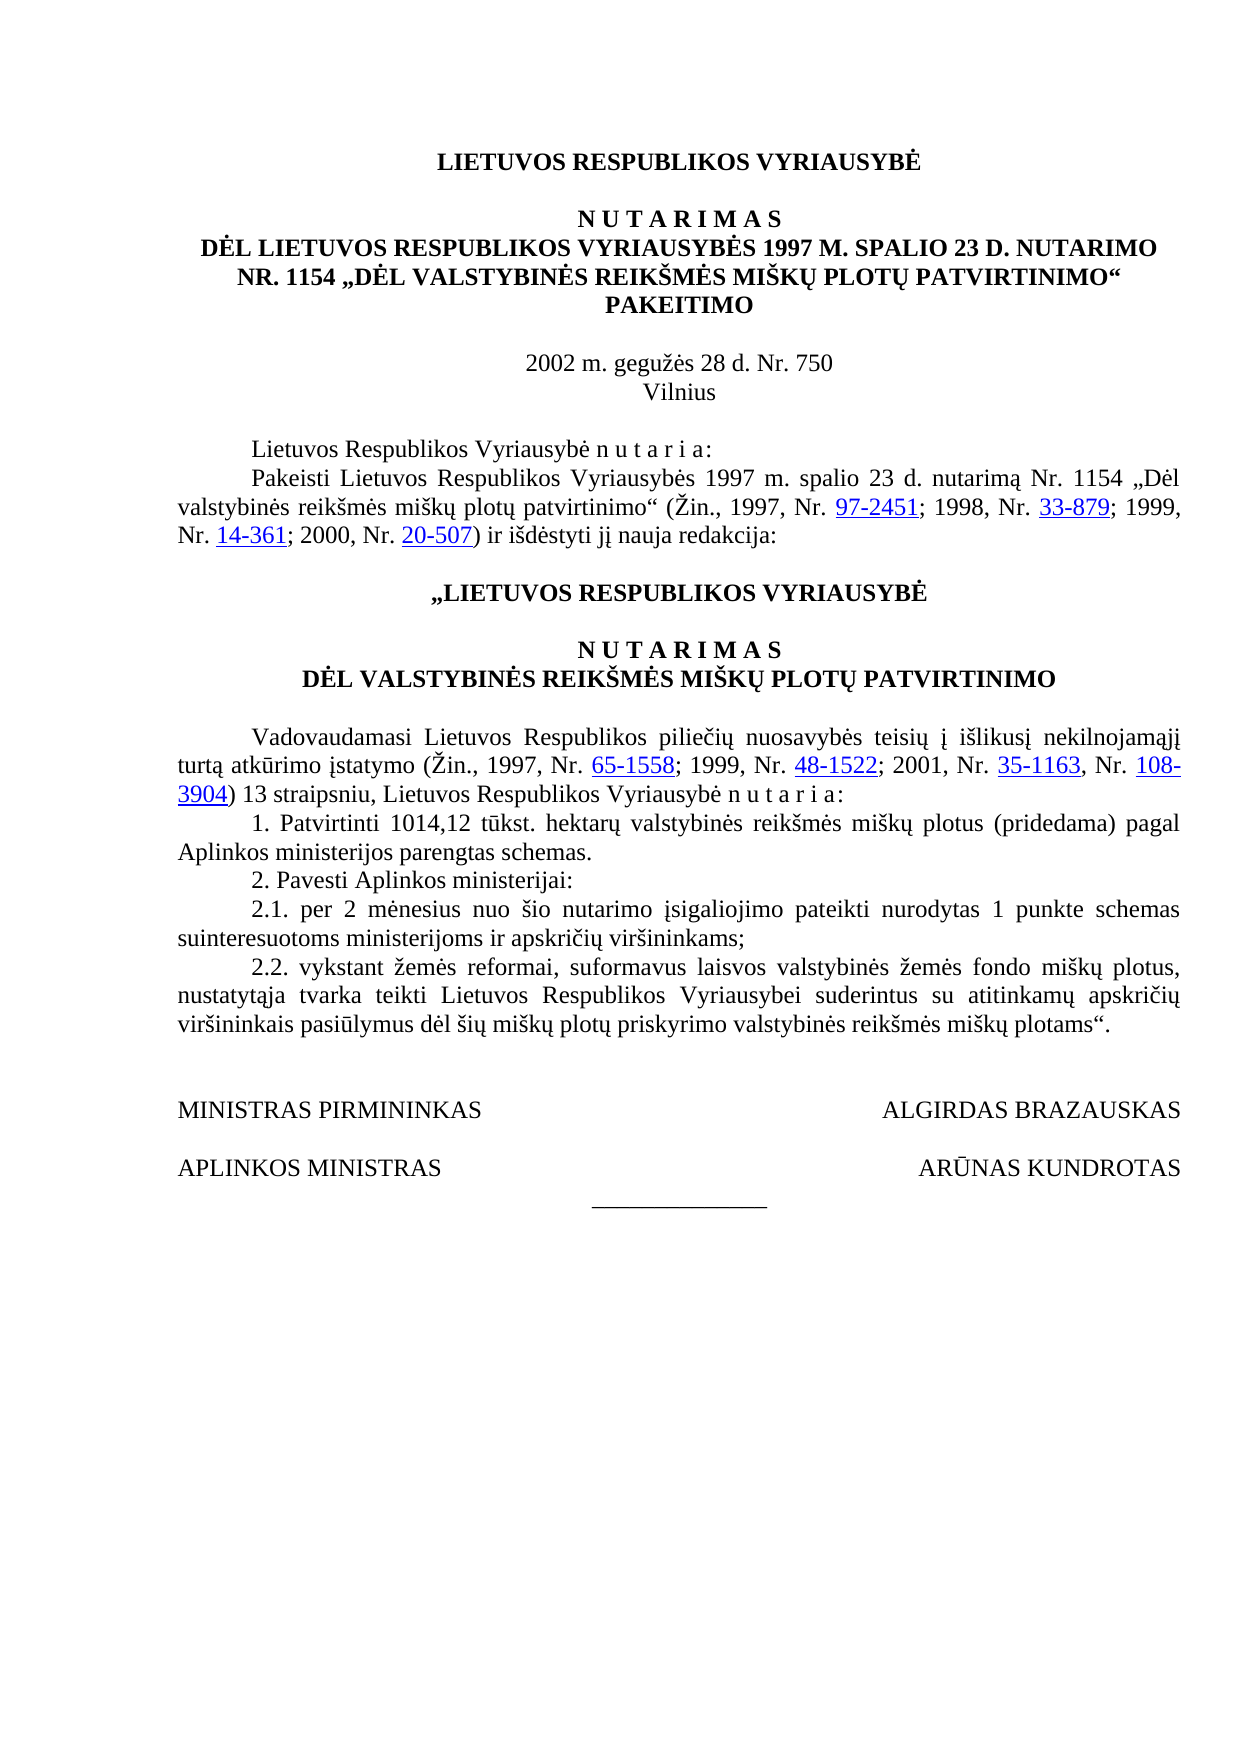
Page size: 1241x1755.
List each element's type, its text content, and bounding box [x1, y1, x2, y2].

text Pakeisti Lietuvos Respublikos Vyriausybės 1997 m. spalio 23 d. nutarimą Nr. 1154 „Dėl valstybinės reikšmės miškų plotų patvirtinimo“ (Žin., 1997, Nr. 97-2451; 1998, Nr. 33-879; 1999, Nr. 14-361; 2000, Nr. 20-507) ir išdėstyti jį nauja redakcija: [177, 463, 1181, 549]
text Vadovaudamasi Lietuvos Respublikos piliečių nuosavybės teisių į išlikusį nekilnojamąjį turtą atkūrimo įstatymo (Žin., 1997, Nr. 65-1558; 1999, Nr. 48-1522; 2001, Nr. 35-1163, Nr. 108-3904) 13 straipsniu, Lietuvos Respublikos Vyriausybė nutaria: [177, 722, 1181, 808]
text DĖL VALSTYBINĖS REIKŠMĖS MIŠKŲ PLOTŲ PATVIRTINIMO [177, 664, 1181, 693]
text 2.2. vykstant žemės reformai, suformavus laisvos valstybinės žemės fondo miškų plotus, nustatytąja tvarka teikti Lietuvos Respublikos Vyriausybei suderintus su atitinkamų apskričių viršininkais pasiūlymus dėl šių miškų plotų priskyrimo valstybinės reikšmės miškų plotams“. [177, 952, 1181, 1038]
text Lietuvos Respublikos Vyriausybė nutaria: [177, 434, 1181, 463]
text 2. Pavesti Aplinkos ministerijai: [177, 866, 1181, 894]
text DĖL LIETUVOS RESPUBLIKOS VYRIAUSYBĖS 1997 M. SPALIO 23 D. NUTARIMO NR. 1154 „DĖL VALSTYBINĖS REIKŠMĖS MIŠKŲ PLOTŲ PATVIRTINIMO“ PAKEITIMO [177, 233, 1181, 319]
text 2002 m. gegužės 28 d. Nr. 750 [177, 348, 1181, 377]
text N U T A R I M A S [177, 204, 1181, 233]
text 2.1. per 2 mėnesius nuo šio nutarimo įsigaliojimo pateikti nurodytas 1 punkte schemas suinteresuotoms ministerijoms ir apskričių viršininkams; [177, 894, 1181, 952]
text „LIETUVOS RESPUBLIKOS VYRIAUSYBĖ [177, 578, 1181, 607]
text 1. Patvirtinti 1014,12 tūkst. hektarų valstybinės reikšmės miškų plotus (pridedama) pagal Aplinkos ministerijos parengtas schemas. [177, 808, 1181, 866]
text Vilnius [177, 377, 1181, 406]
text NUTARIMAS [177, 636, 1181, 664]
text MINISTRAS PIRMININKAS ALGIRDAS BRAZAUSKAS [177, 1096, 1181, 1124]
text ______________ [177, 1182, 1181, 1211]
text APLINKOS MINISTRAS ARŪNAS KUNDROTAS [177, 1153, 1181, 1182]
text LIETUVOS RESPUBLIKOS VYRIAUSYBĖ [177, 147, 1181, 176]
